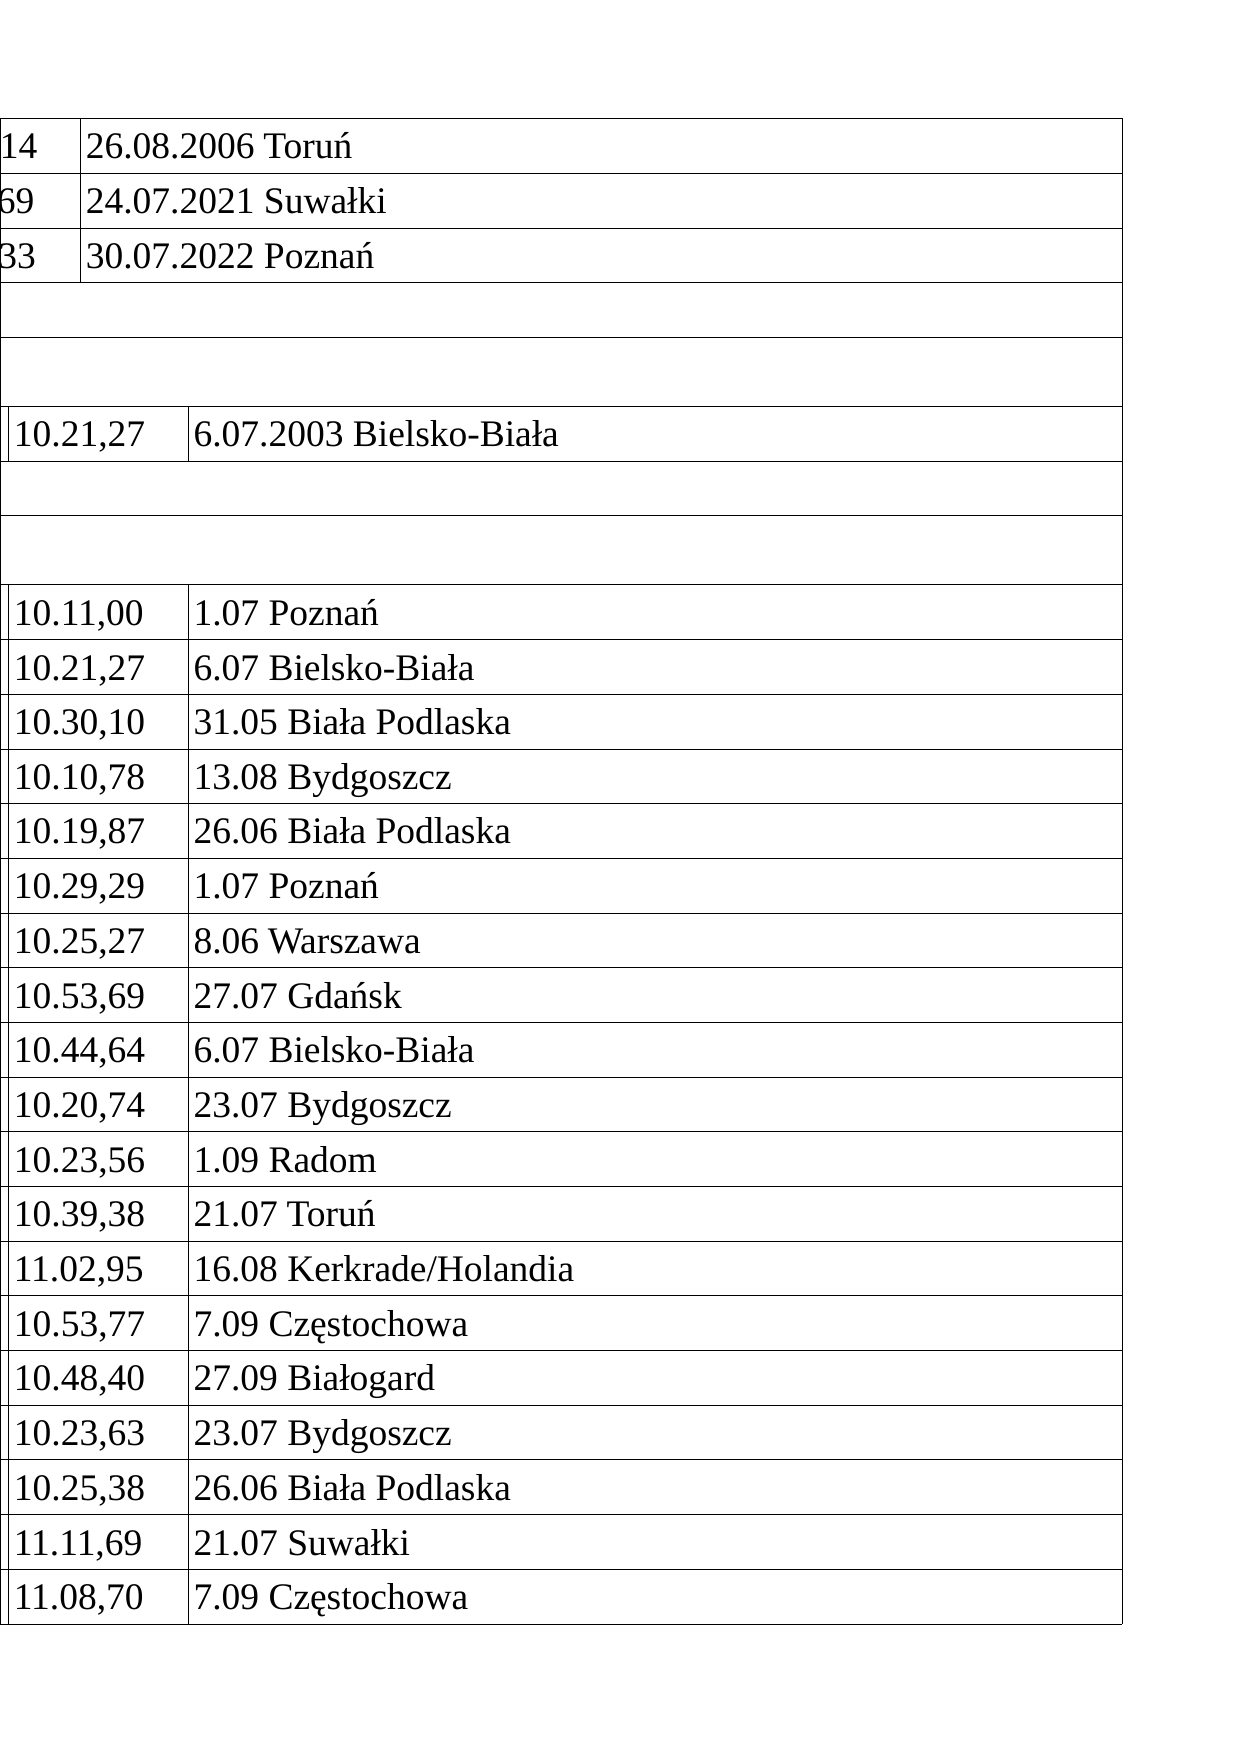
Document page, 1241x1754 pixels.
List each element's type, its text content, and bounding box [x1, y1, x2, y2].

table_cell 10.21,27 [9, 407, 188, 461]
table_cell 11.25,33 [1, 245, 12, 267]
table_cell 23.07 Bydgoszcz [189, 1406, 1122, 1459]
table_cell 11.08,70 [9, 1570, 188, 1623]
table_cell [1, 914, 8, 967]
table_cell 10.19,87 [9, 804, 188, 858]
table_cell 10.48,40 [9, 1351, 188, 1405]
table_cell 10.20,74 [9, 1078, 188, 1131]
table_cell 10.53,77 [9, 1296, 188, 1350]
table_cell 30.07.2022 Poznań [81, 229, 1122, 282]
table_cell [1, 859, 8, 912]
table_cell 21.07 Toruń [189, 1187, 1122, 1241]
table_cell 1.09 Radom [189, 1132, 1122, 1186]
table_cell 6.07 Bielsko-Biała [189, 1023, 1122, 1077]
table_cell 11.11,69 [9, 1515, 188, 1569]
table_cell 23.07 Bydgoszcz [189, 1078, 1122, 1131]
table_cell 11.02,95 [9, 1242, 188, 1295]
table_cell [1, 1570, 8, 1623]
table_cell [1, 1187, 8, 1241]
table_cell Olimp Strawczyn [1, 1515, 8, 1569]
table_cell 10.46,14 [1, 119, 80, 173]
table_cell KKL Kielce [1, 695, 8, 748]
table_cell 10.23,63 [9, 1406, 188, 1459]
table_cell 26.06 Biała Podlaska [189, 804, 1122, 858]
table_cell 8.06 Warszawa [189, 914, 1122, 967]
table_cell 21.07 Suwałki [189, 1515, 1122, 1569]
table_cell 10.25,38 [9, 1460, 188, 1514]
table_cell 10.29,29 [9, 859, 188, 912]
table_cell [1, 462, 1122, 515]
table_cell 6.07 Bielsko-Biała [189, 640, 1122, 694]
table_cell 11.25,33 [1, 229, 80, 282]
table_cell 24.07.2021 Suwałki [81, 174, 1122, 227]
table_cell 16.08 Kerkrade/Holandia [189, 1242, 1122, 1295]
table_cell 10.25,27 [9, 914, 188, 967]
table_cell 10.30,10 [9, 695, 188, 748]
table_cell 11.11,69 [1, 174, 80, 227]
table_cell WiR Łopuszno [1, 750, 8, 803]
table_cell W tabelach 20 najlepszych w Polsce [1, 516, 1122, 584]
table_cell 10.21,27 [9, 640, 188, 694]
table_cell 1.07 Poznań [189, 585, 1122, 639]
table_cell 10.10,78 [9, 750, 188, 803]
table_cell [1, 1296, 8, 1350]
table_cell 10.23,56 [9, 1132, 188, 1186]
table_cell 26.08.2006 Toruń [81, 119, 1122, 173]
table_cell [1, 1242, 8, 1295]
table_cell 26.06 Biała Podlaska [189, 1460, 1122, 1514]
table_cell 6.07.2003 Bielsko-Biała [189, 407, 1122, 461]
table_cell 10.53,69 [9, 968, 188, 1022]
table_cell [1, 283, 1122, 337]
table_cell 27.09 Białogard [189, 1351, 1122, 1405]
table_cell [1, 1132, 8, 1186]
table_cell 1.07 Poznań [189, 859, 1122, 912]
table_cell 7.09 Częstochowa [189, 1296, 1122, 1350]
table_cell 10.11,00 [9, 585, 188, 639]
table_cell 10.44,64 [9, 1023, 188, 1077]
table_cell W tabelach 100 najlepszych na świecie [1, 338, 1122, 406]
table_cell [1, 1406, 8, 1459]
table_cell 31.05 Biała Podlaska [189, 695, 1122, 748]
table_cell 7.09 Częstochowa [189, 1570, 1122, 1623]
table_cell 27.07 Gdańsk [189, 968, 1122, 1022]
table_cell 10.39,38 [9, 1187, 188, 1241]
table_cell 13.08 Bydgoszcz [189, 750, 1122, 803]
